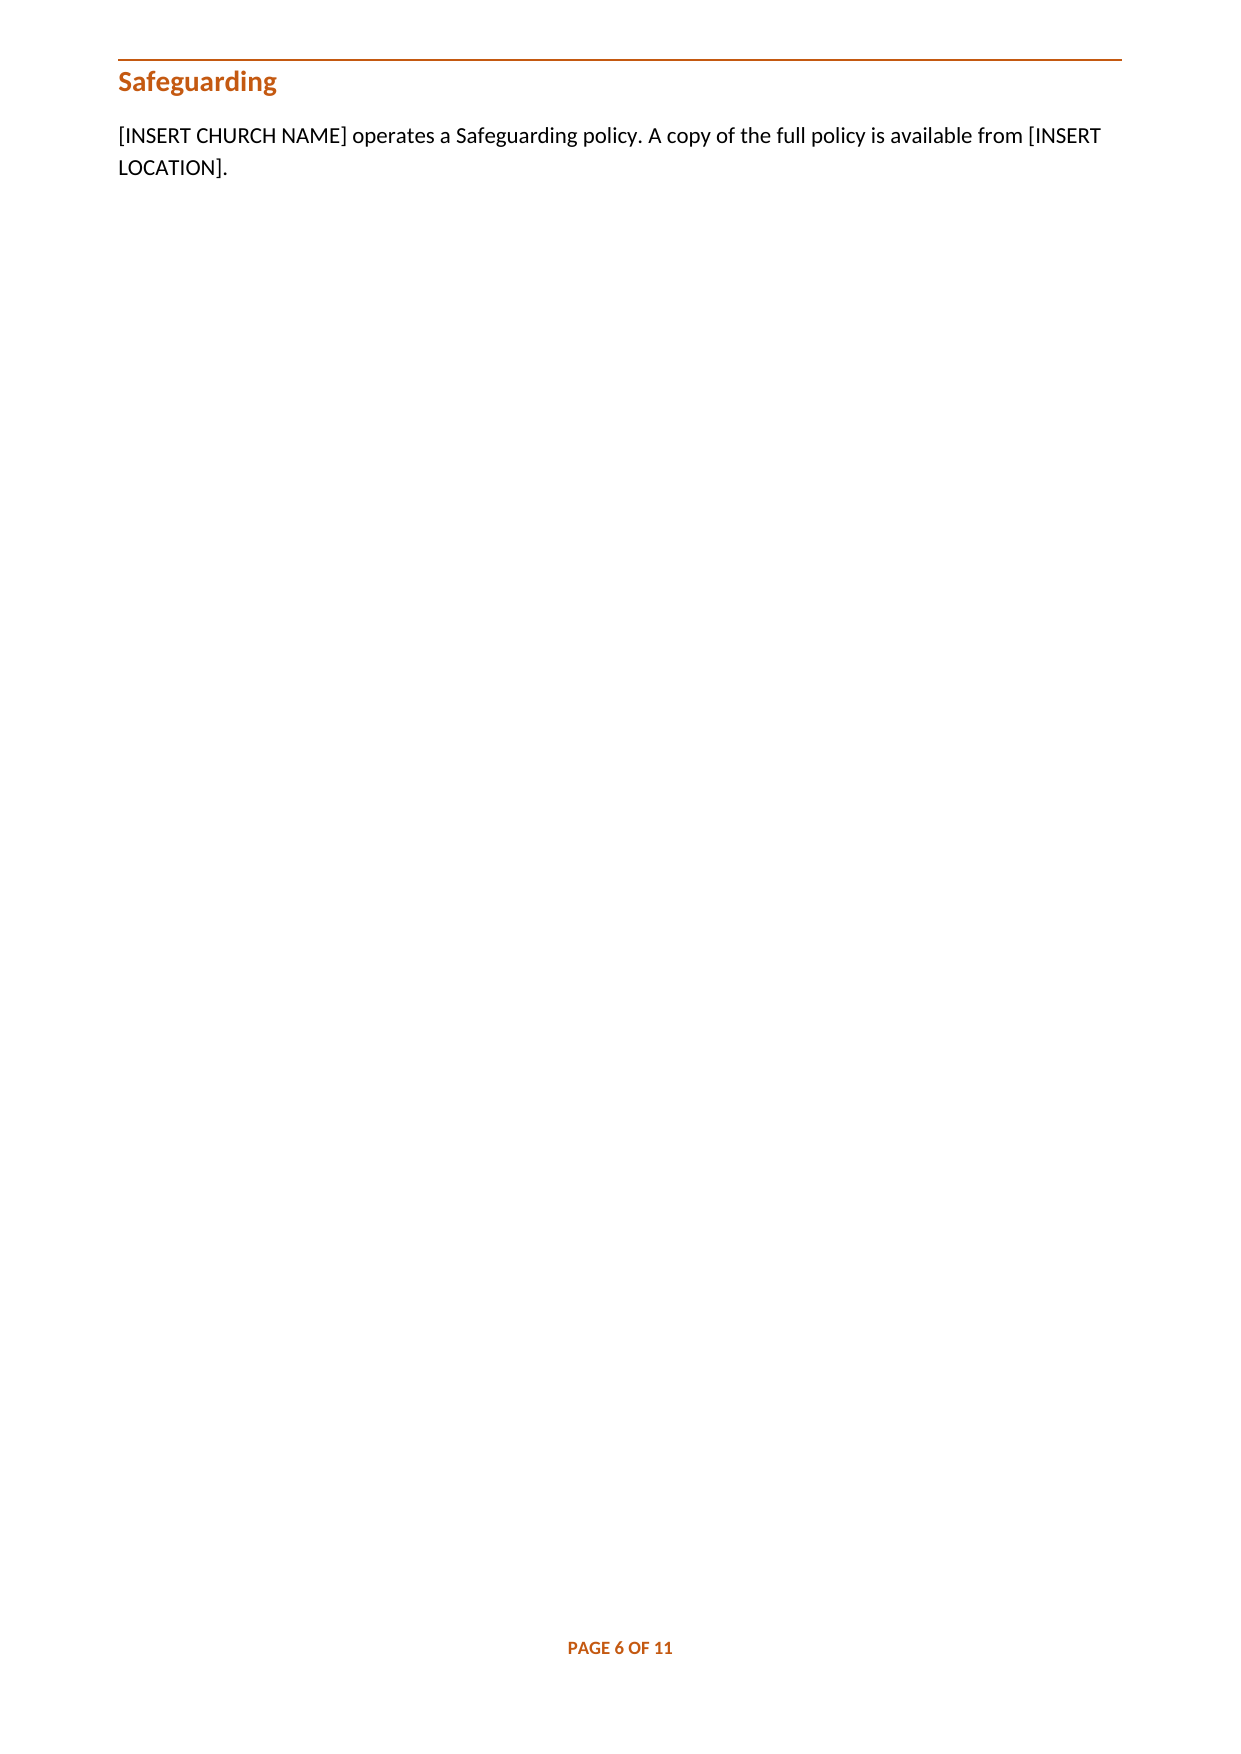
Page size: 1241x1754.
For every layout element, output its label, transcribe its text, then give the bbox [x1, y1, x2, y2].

text [INSERT CHURCH NAME] operates a Safeguarding policy. A copy of the full policy is available from [INSERT LOCATION]. [118, 121, 1122, 181]
subtitle Safeguarding [118, 61, 1122, 99]
